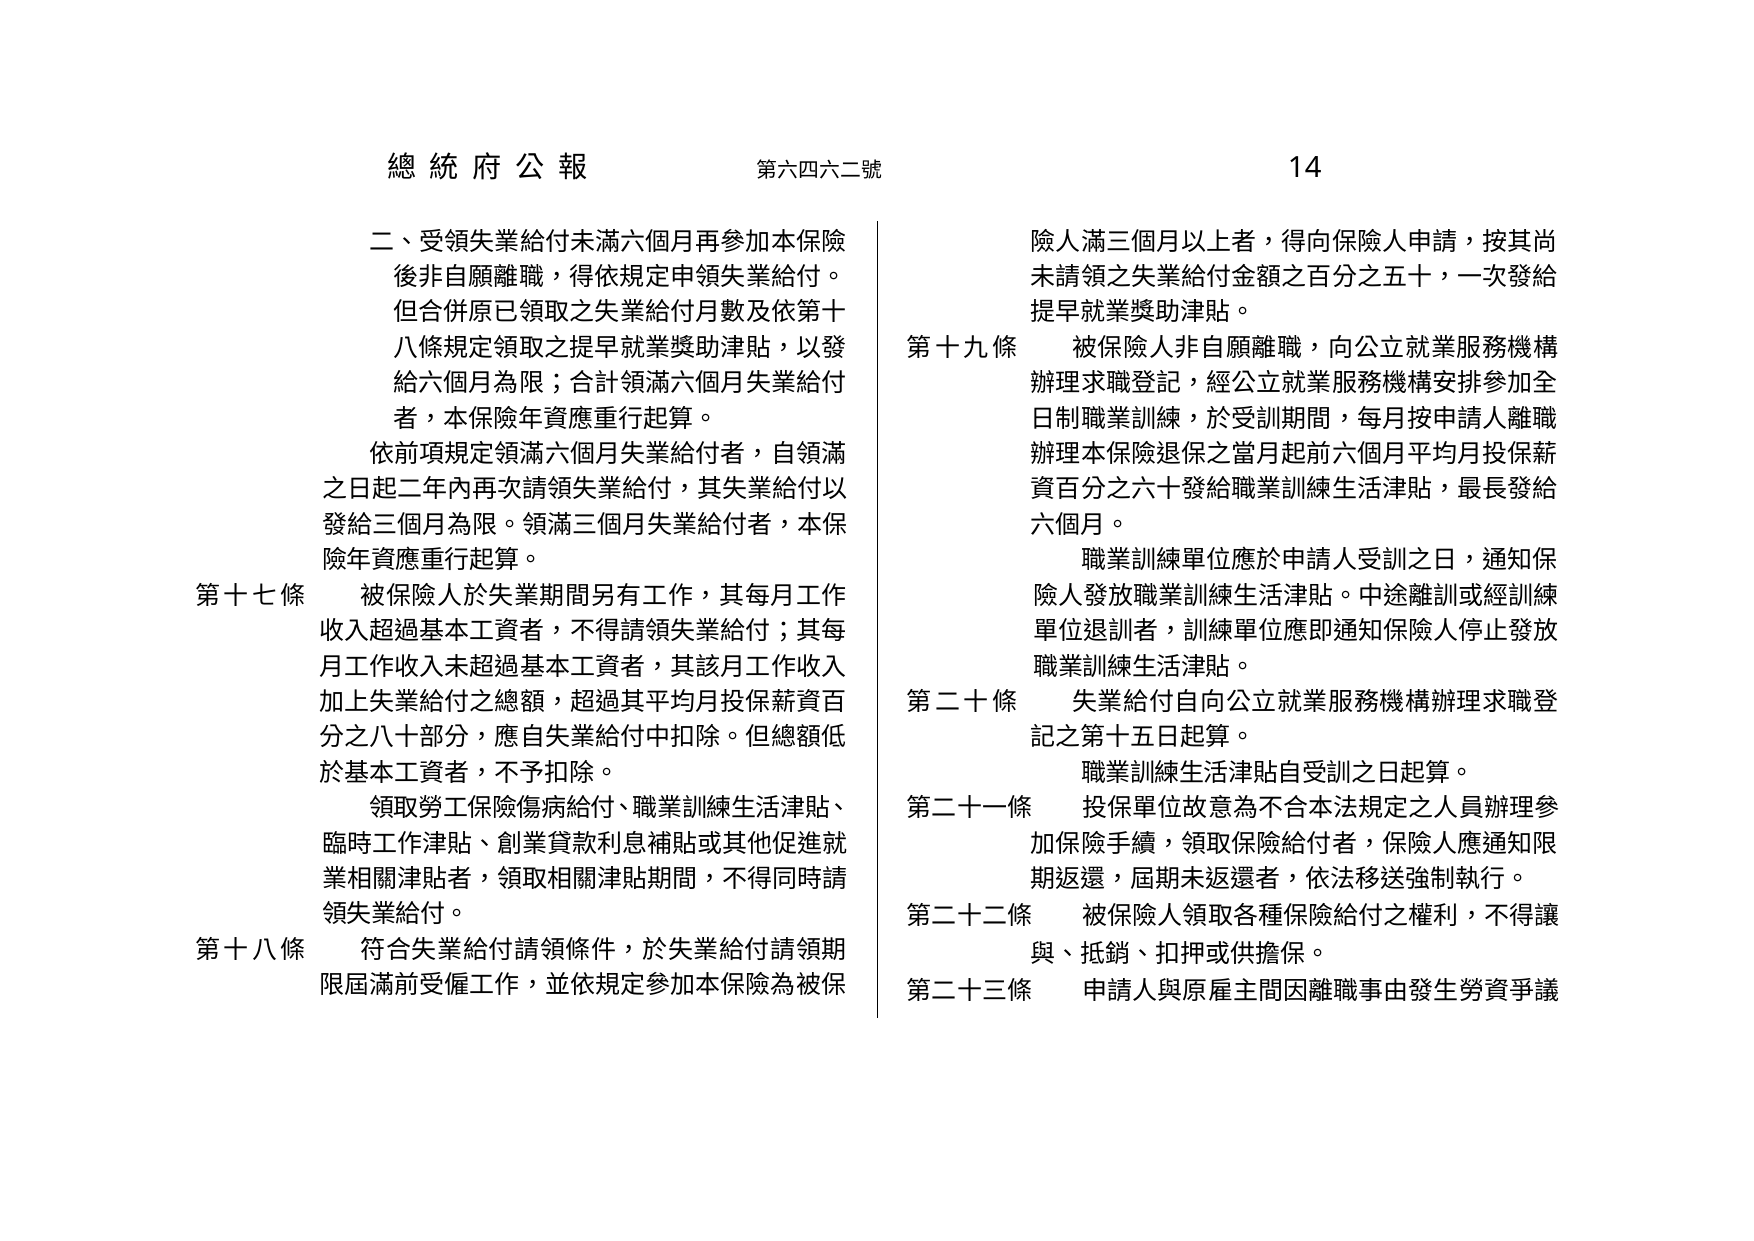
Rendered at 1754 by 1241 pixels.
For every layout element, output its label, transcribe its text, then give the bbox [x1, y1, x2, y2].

text 第十七條 被保險人於失業期間另有工作，其每月工作收入超過基本工資者，不得請領失業給付；其每月工作收入未超過基本工資者，其該月工作收入加上失業給付之總額，超過其平均月投保薪資百分之八十部分，應自失業給付中扣除。但總額低於基本工資者，不予扣除。 [195, 576, 847, 788]
text 第二十條 失業給付自向公立就業服務機構辦理求職登記之第十五日起算。 [907, 682, 1559, 753]
text 險人滿三個月以上者，得向保險人申請，按其尚未請領之失業給付金額之百分之五十，一次發給提早就業獎助津貼。 [907, 222, 1559, 328]
text 二、受領失業給付未滿六個月再參加本保險後非自願離職，得依規定申領失業給付。但合併原已領取之失業給付月數及依第十八條規定領取之提早就業獎助津貼，以發給六個月為限；合計領滿六個月失業給付者，本保險年資應重行起算。 [369, 222, 847, 434]
text 職業訓練單位應於申請人受訓之日，通知保險人發放職業訓練生活津貼。中途離訓或經訓練單位退訓者，訓練單位應即通知保險人停止發放職業訓練生活津貼。 [1033, 540, 1559, 682]
text 第二十三條 申請人與原雇主間因離職事由發生勞資爭議 [907, 969, 1559, 1007]
text 依前項規定領滿六個月失業給付者，自領滿之日起二年內再次請領失業給付，其失業給付以發給三個月為限。領滿三個月失業給付者，本保險年資應重行起算。 [322, 434, 847, 576]
text 第二十一條 投保單位故意為不合本法規定之人員辦理參加保險手續，領取保險給付者，保險人應通知限期返還，屆期未返還者，依法移送強制執行。 [907, 788, 1559, 894]
text 第十九條 被保險人非自願離職，向公立就業服務機構辦理求職登記，經公立就業服務機構安排參加全日制職業訓練，於受訓期間，每月按申請人離職辦理本保險退保之當月起前六個月平均月投保薪資百分之六十發給職業訓練生活津貼，最長發給六個月。 [907, 328, 1559, 540]
text 職業訓練生活津貼自受訓之日起算。 [1033, 753, 1559, 788]
text 領取勞工保險傷病給付、職業訓練生活津貼、臨時工作津貼、創業貸款利息補貼或其他促進就業相關津貼者，領取相關津貼期間，不得同時請領失業給付。 [322, 788, 847, 930]
text 第二十二條 被保險人領取各種保險給付之權利，不得讓與、抵銷、扣押或供擔保。 [907, 894, 1559, 969]
text 第十八條 符合失業給付請領條件，於失業給付請領期限屆滿前受僱工作，並依規定參加本保險為被保 [195, 930, 847, 1001]
